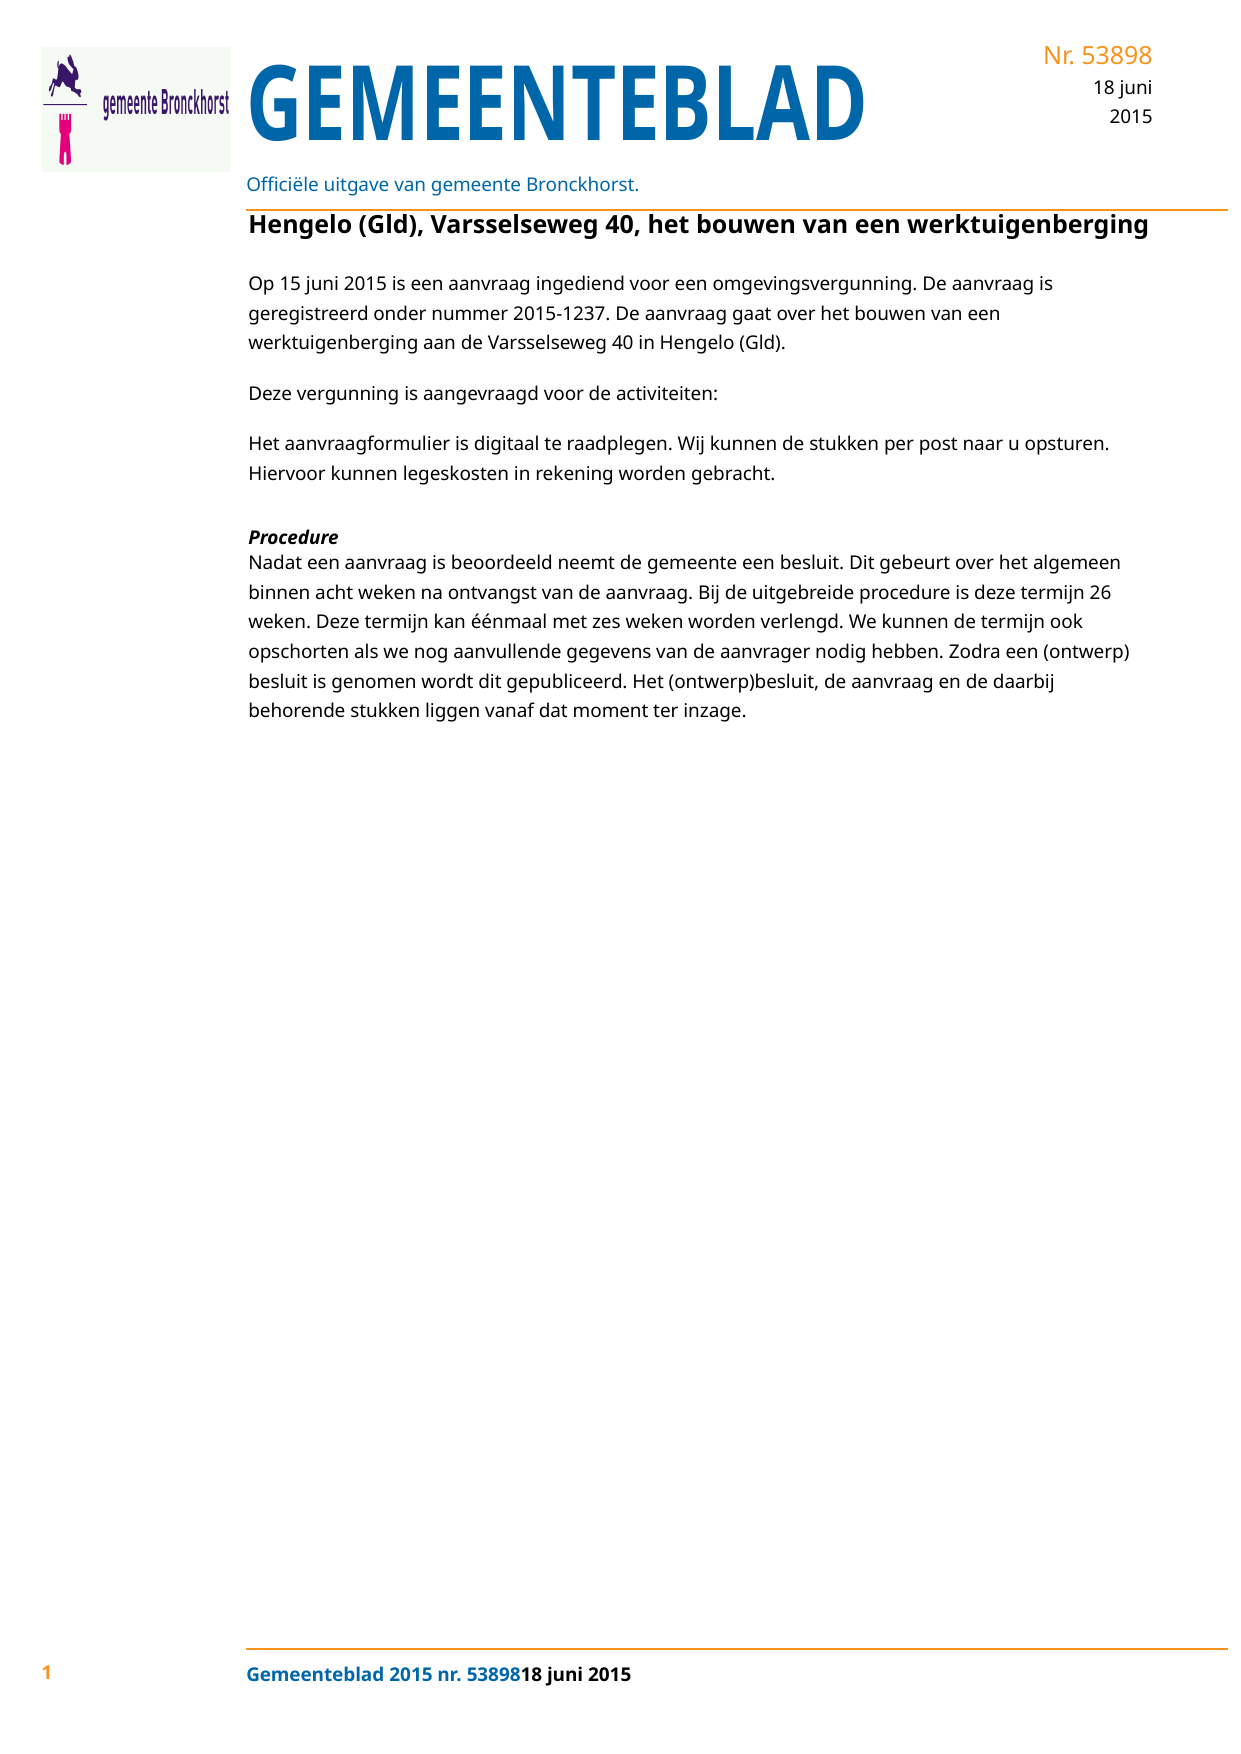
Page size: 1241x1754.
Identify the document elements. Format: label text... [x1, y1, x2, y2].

picture [41, 47, 231, 172]
text Nadat een aanvraag is beoordeeld neemt de gemeente een besluit. Dit gebeurt over het algemeen binnen acht weken na ontvangst van de aanvraag. Bij de uitgebreide procedure is deze termijn 26 weken. Deze termijn kan éénmaal met zes weken worden verlengd. We kunnen de termijn ook opschorten als we nog aanvullende gegevens van de aanvrager nodig hebben. Zodra een (ontwerp) besluit is genomen wordt dit gepubliceerd. Het (ontwerp)besluit, de aanvraag en de daarbij behorende stukken liggen vanaf dat moment ter inzage. [248, 549, 1152, 723]
text Deze vergunning is aangevraagd voor de activiteiten: [248, 380, 1152, 406]
text Het aanvraagformulier is digitaal te raadplegen. Wij kunnen de stukken per post naar u opsturen. Hiervoor kunnen legeskosten in rekening worden gebracht. [248, 430, 1152, 486]
text Procedure [248, 524, 1152, 549]
text Hengelo (Gld), Varsselseweg 40, het bouwen van een werktuigenberging [248, 211, 1152, 241]
text Op 15 juni 2015 is een aanvraag ingediend voor een omgevingsvergunning. De aanvraag is geregistreerd onder nummer 2015-1237. De aanvraag gaat over het bouwen van een werktuigenberging aan de Varsselseweg 40 in Hengelo (Gld). [248, 270, 1152, 355]
